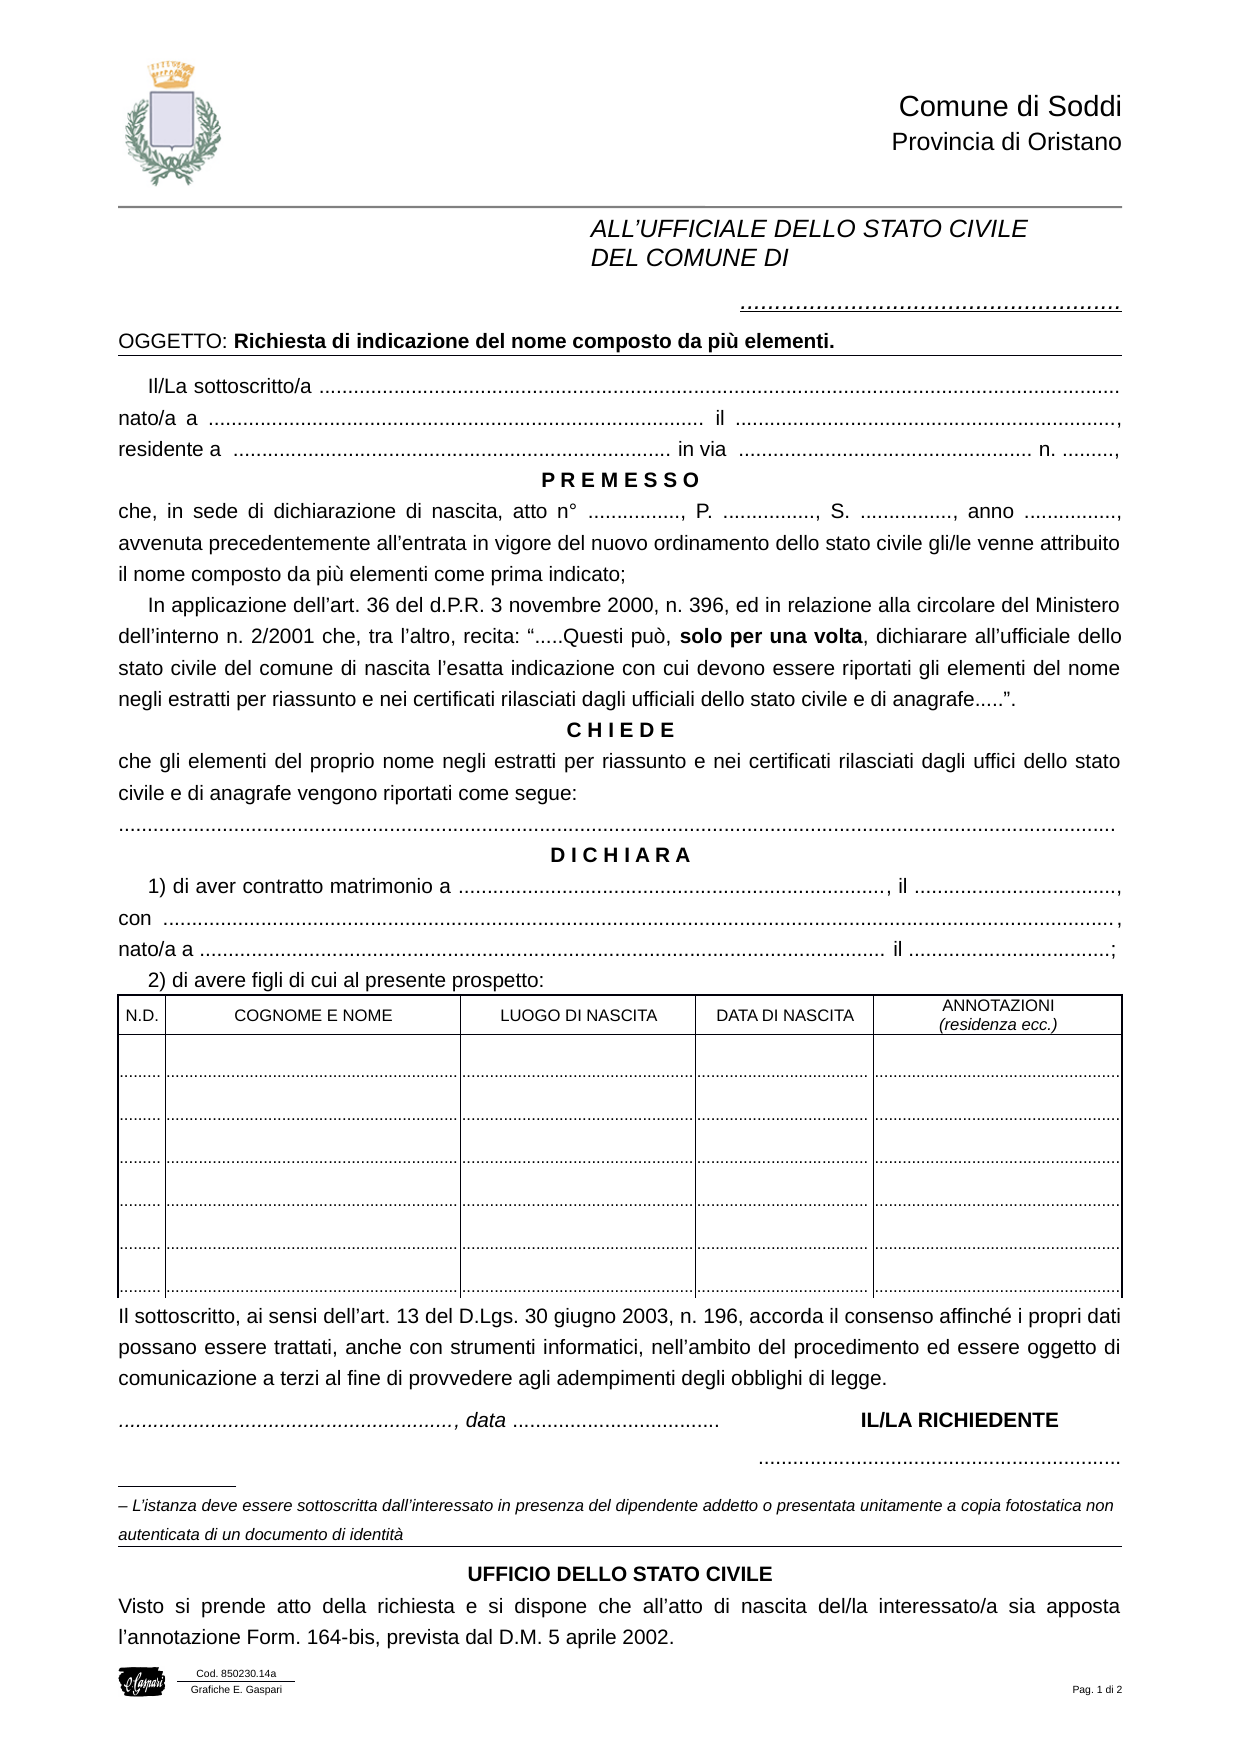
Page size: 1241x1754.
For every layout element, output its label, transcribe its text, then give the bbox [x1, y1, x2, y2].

text ALL’UFFICIALE DELLO STATO CIVILE [591, 214, 1081, 243]
text che gli elementi del proprio nome negli estratti per riassunto e nei certificati rilasciati dagli uffici dello stato civile e di anagrafe vengono riportati come segue: [118, 744, 1122, 806]
text Il sottoscritto, ai sensi dell’art. 13 del D.Lgs. 30 giugno 2003, n. 196, accorda il consenso affinché i propri dati possano essere trattati, anche con strumenti informatici, nell’ambito del procedimento ed essere oggetto di comunicazione a terzi al fine di provvedere agli adempimenti degli obblighi di legge. [118, 1298, 1122, 1392]
table_header ANNOTAZIONI (residenza ecc.) [874, 996, 1121, 1034]
table_cell ..................................................... ..................................................... ..................................................... ..................................................... ..................................................... ..................................................... [874, 1035, 1121, 1298]
text OGGETTO: Richiesta di indicazione del nome composto da più elementi. [118, 329, 1122, 355]
text .........................................................., data .................................... IL/LA RICHIEDENTE [119, 1404, 1122, 1433]
table_cell .................................................. .................................................. .................................................. .................................................. .................................................. .................................................. [461, 1035, 695, 1298]
subtitle C H I E D E [118, 712, 1122, 744]
table_cell ..................................... ..................................... ..................................... ..................................... ..................................... ..................................... [696, 1035, 873, 1298]
text Provincia di Oristano [224, 127, 1122, 156]
text 1) di aver contratto matrimonio a .........................................................................., il ..................................., con ....................................................................................................................................................................., nato/a a ....................................................................................................................... il ...................................; [118, 869, 1122, 962]
text In applicazione dell’art. 36 del d.P.R. 3 novembre 2000, n. 396, ed in relazione alla circolare del Ministero dell’interno n. 2/2001 che, tra l’altro, recita: “.....Questi può, solo per una volta, dichiarare all’ufficiale dello stato civile del comune di nascita l’esatta indicazione con cui devono essere riportati gli elementi del nome negli estratti per riassunto e nei certificati rilasciati dagli ufficiali dello stato civile e di anagrafe.....”. [118, 587, 1122, 712]
table_header DATA DI NASCITA [696, 996, 873, 1034]
text 2) di avere figli di cui al presente prospetto: [118, 962, 1122, 994]
subtitle P R E M E S S O [118, 462, 1122, 494]
text UFFICIO DELLO STATO CIVILE [118, 1557, 1122, 1588]
text che, in sede di dichiarazione di nascita, atto n° ................, P. ................, S. ................, anno ................, avvenuta precedentemente all’entrata in vigore del nuovo ordinamento dello stato civile gli/le venne attribuito il nome composto da più elementi come prima indicato; [118, 494, 1122, 587]
text ............................................................... [118, 1445, 1122, 1469]
text ............................................................................................................................................................................. [118, 806, 1122, 837]
text ....................................................... [591, 286, 1122, 315]
picture [118, 1666, 166, 1697]
table_header COGNOME E NOME [166, 996, 460, 1034]
table_header LUOGO DI NASCITA [461, 996, 695, 1034]
text – L’istanza deve essere sottoscritta dall’interessato in presenza del dipendente addetto o presentata unitamente a copia fotostatica non autenticata di un documento di identità [118, 1496, 1122, 1546]
picture [122, 58, 224, 189]
text Visto si prende atto della richiesta e si dispone che all’atto di nascita del/la interessato/a sia apposta l’annotazione Form. 164-bis, prevista dal D.M. 5 aprile 2002. [118, 1588, 1122, 1651]
text Comune di Soddi [224, 89, 1122, 122]
table_header N.D. [119, 996, 165, 1034]
table_cell ......... ......... ......... ......... ......... ......... [119, 1035, 165, 1298]
table_cell ............................................................... ............................................................... ............................................................... ............................................................... ............................................................... ............................................................... [166, 1035, 460, 1298]
text D I C H I A R A [118, 837, 1122, 869]
text DEL COMUNE DI [591, 243, 1081, 271]
text Il/La sottoscritto/a ........................................................................................................................................... nato/a a ...................................................................................... il .................................................................., residente a ............................................................................ in via ................................................... n. ........., [118, 369, 1122, 462]
